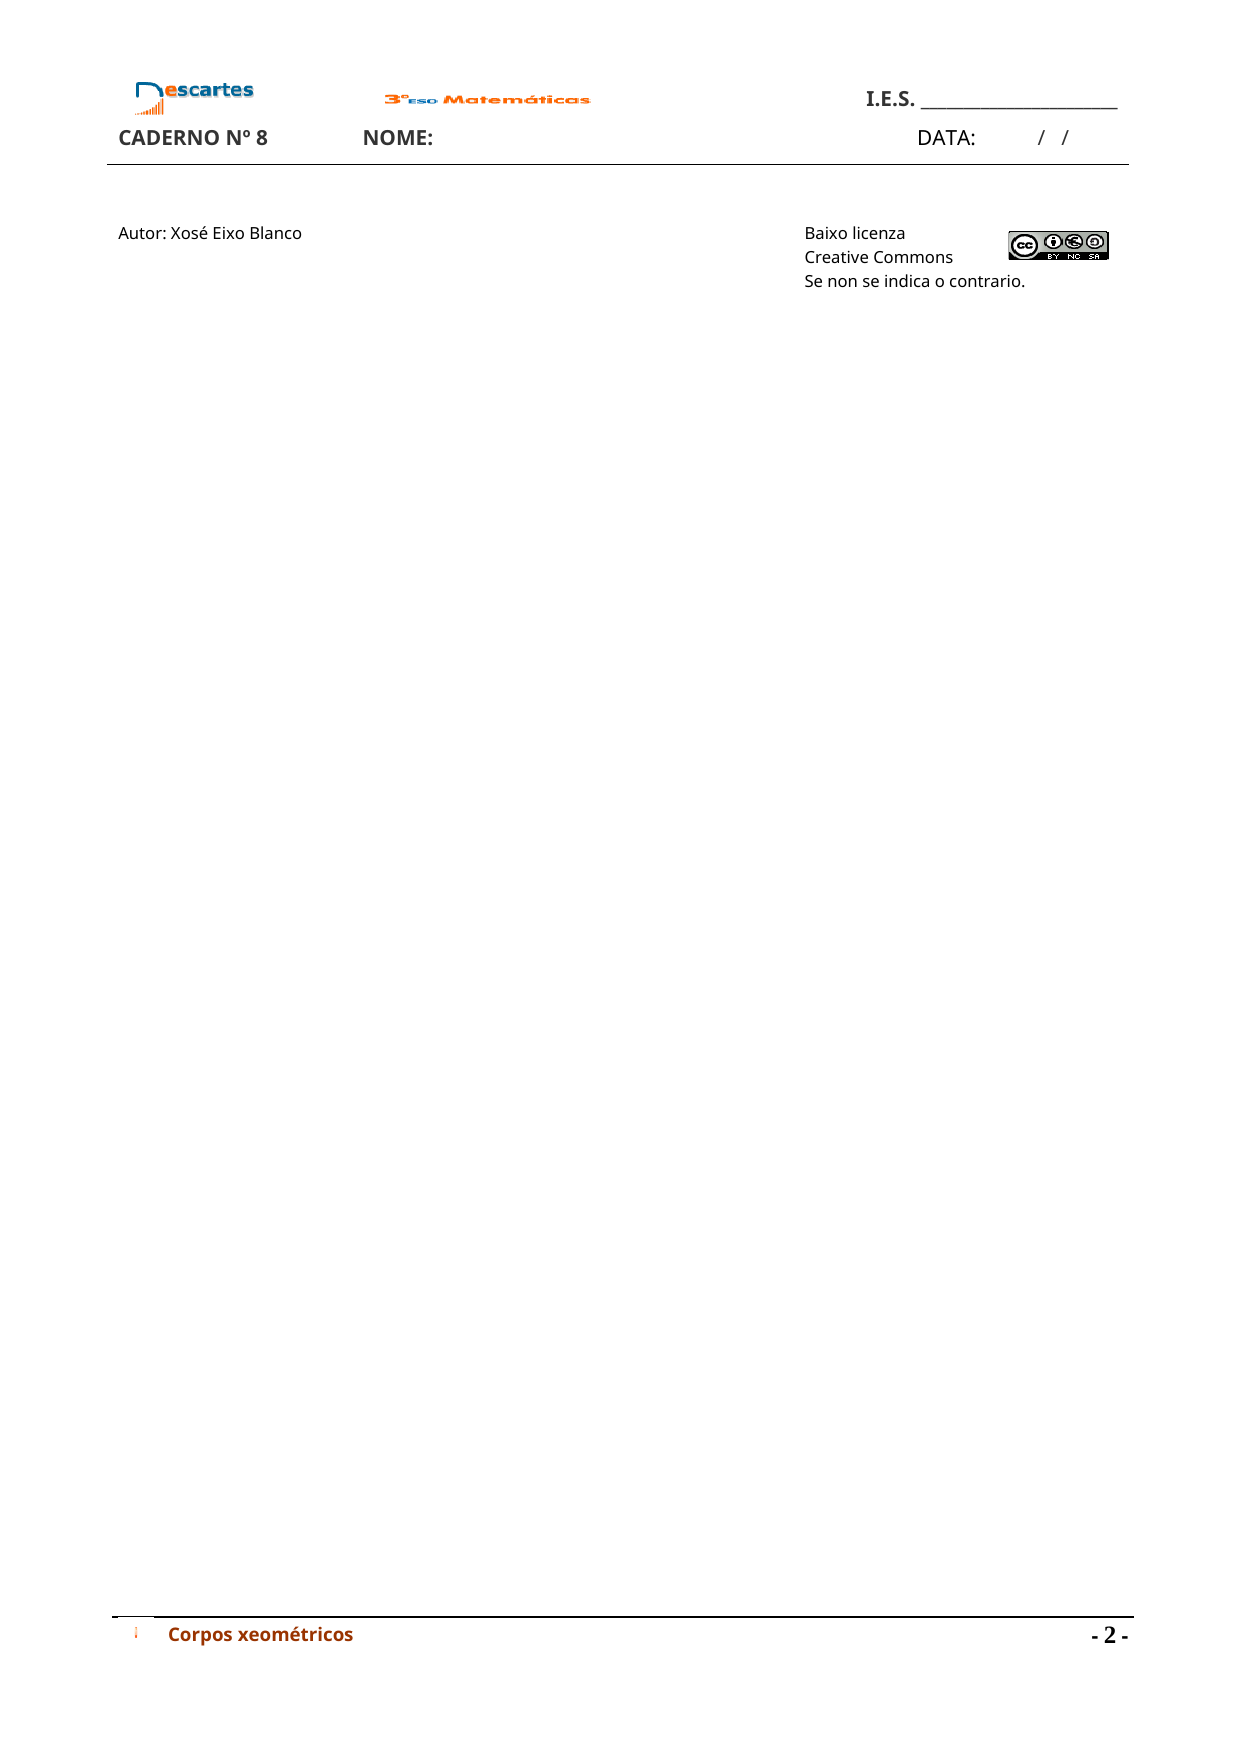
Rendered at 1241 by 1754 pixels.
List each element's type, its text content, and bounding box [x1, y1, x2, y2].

picture [134, 82, 257, 115]
table_header [981, 222, 1131, 269]
table_header Baixo licenza [793, 222, 981, 246]
table_header Autor: Xosé Eixo Blanco [107, 222, 793, 246]
table_cell Creative Commons [793, 246, 981, 269]
table_cell [107, 246, 793, 269]
table_cell [107, 269, 793, 293]
picture [134, 1626, 138, 1638]
picture [1008, 231, 1109, 260]
table_cell Se non se indica o contrario. [793, 269, 1131, 293]
